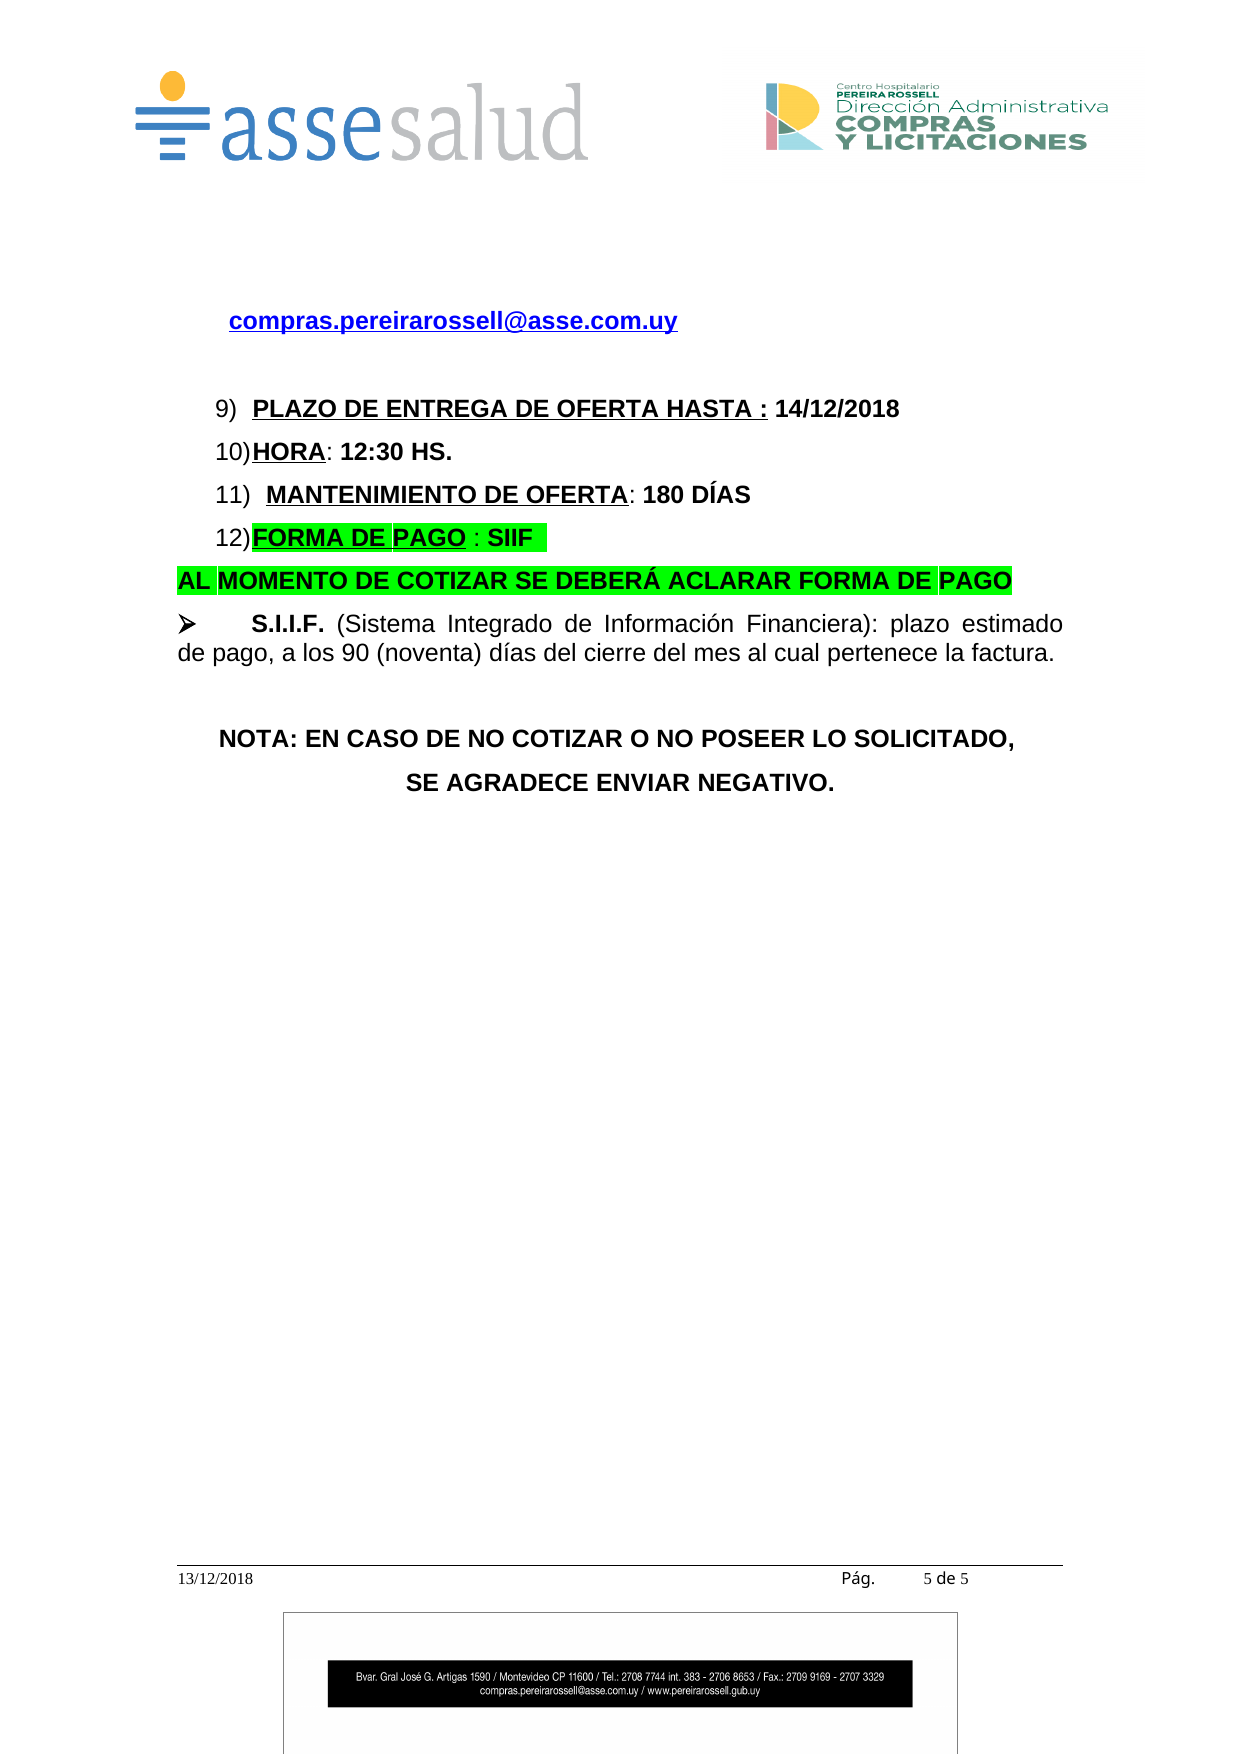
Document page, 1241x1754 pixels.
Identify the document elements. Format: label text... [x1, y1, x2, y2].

text NOTA: EN CASO DE NO COTIZAR O NO POSEER LO SOLICITADO, [177, 724, 1063, 753]
text SE AGRADECE ENVIAR NEGATIVO. [177, 768, 1063, 796]
list HORA: 12:30 HS. [215, 437, 1063, 466]
text AL MOMENTO DE COTIZAR SE DEBERÁ ACLARAR FORMA DE PAGO [177, 566, 1063, 595]
list PLAZO DE ENTREGA DE OFERTA HASTA : 14/12/2018 [215, 394, 1063, 422]
picture [722, 45, 1145, 183]
list S.I.I.F. (Sistema Integrado de Información Financiera): plazo estimado de pago, a los 90 (noventa) días del cierre del mes al cual pertenece la factura. [177, 609, 1063, 667]
picture [134, 70, 589, 162]
text compras.pereirarossell@asse.com.uy [215, 306, 1063, 335]
list FORMA DE PAGO : SIIF [215, 523, 1063, 552]
list MANTENIMIENTO DE OFERTA: 180 DÍAS [215, 480, 1063, 509]
picture [284, 1613, 957, 1754]
